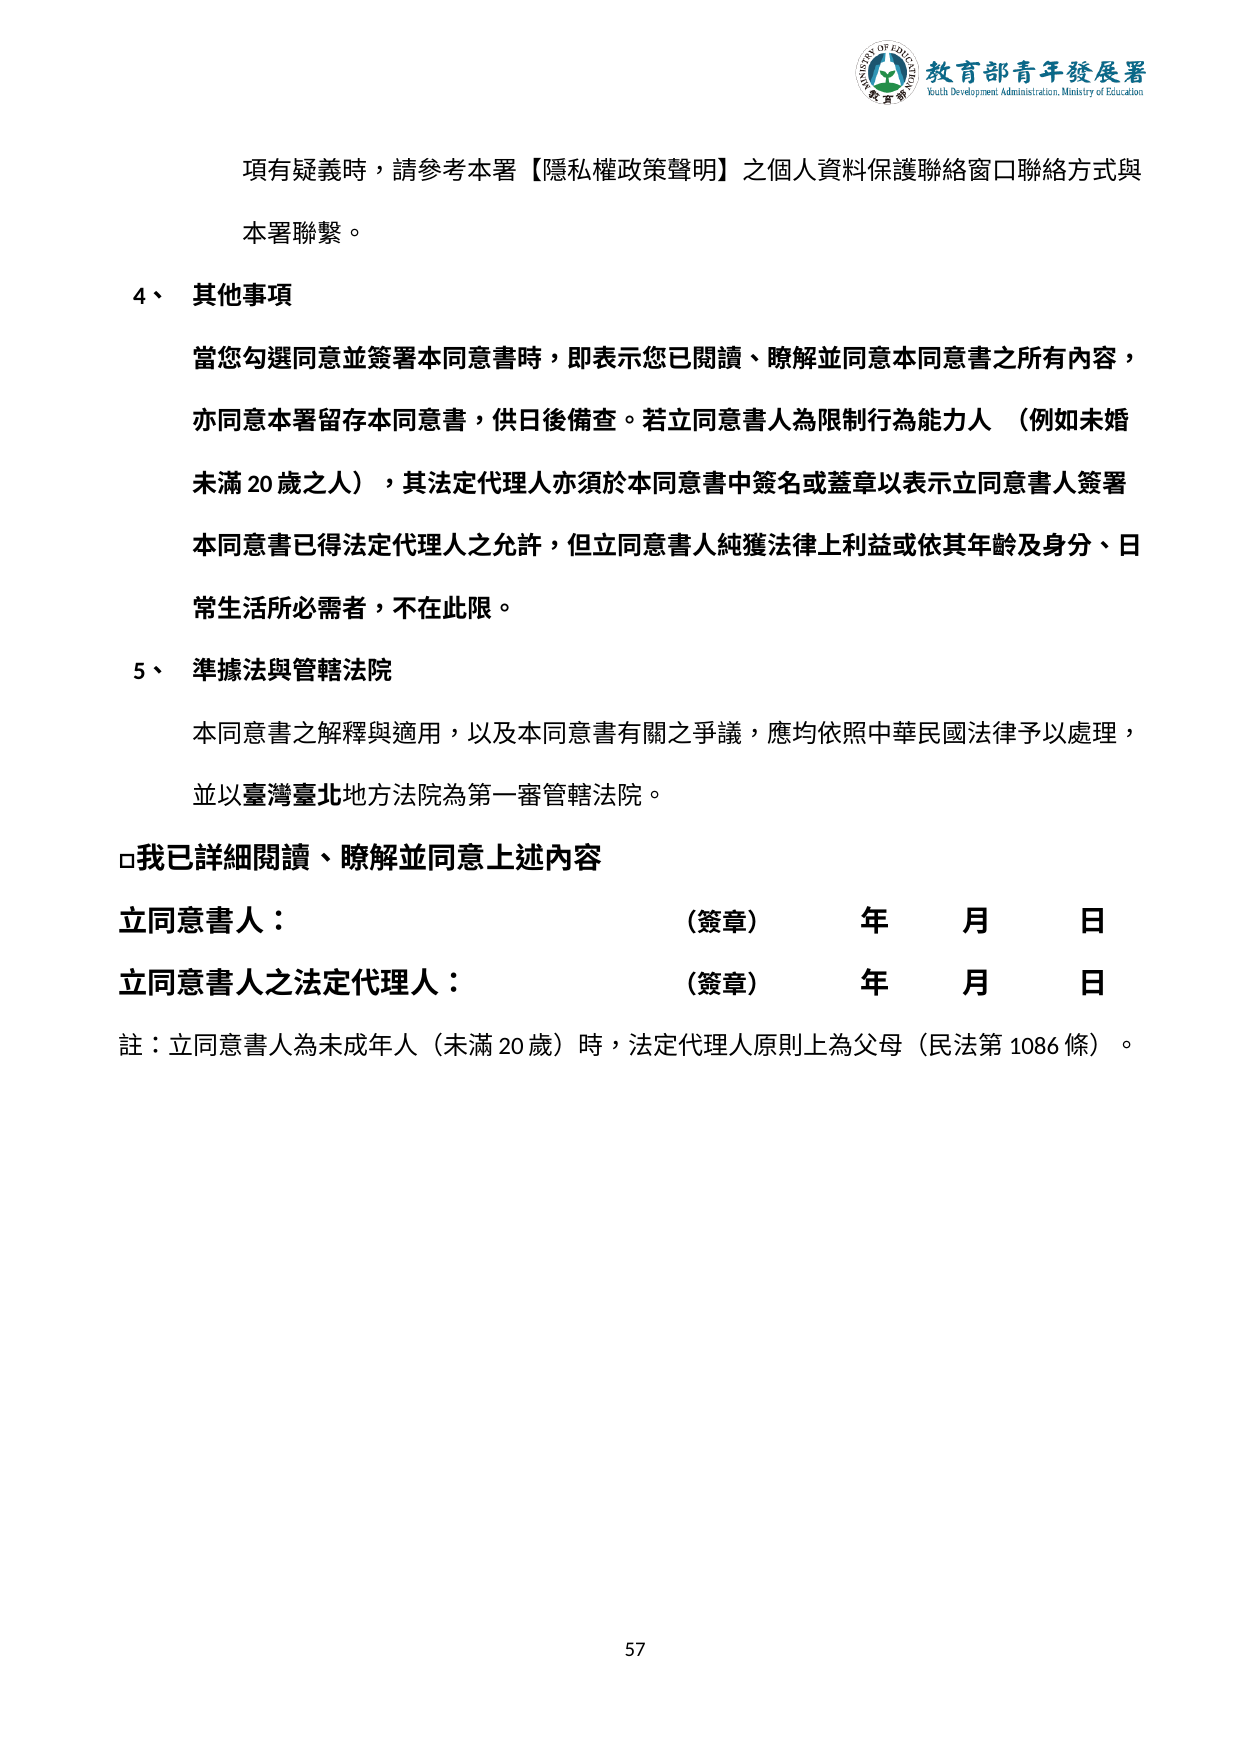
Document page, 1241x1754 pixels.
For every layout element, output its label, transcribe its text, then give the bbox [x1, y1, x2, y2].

list 項有疑義時，請參考本署【隱私權政策聲明】之個人資料保護聯絡窗口聯絡方式與本署聯繫。 [242, 127, 1152, 252]
text 註：立同意書人為未成年人（未滿20歲）時，法定代理人原則上為父母（民法第1086條）。 [118, 1002, 1152, 1064]
list 準據法與管轄法院 [133, 627, 1152, 689]
text 立同意書人之法定代理人： （簽章） 年 月 日 [118, 939, 1152, 1002]
list 其他事項 [133, 252, 1152, 314]
text 本同意書之解釋與適用，以及本同意書有關之爭議，應均依照中華民國法律予以處理，並以臺灣臺北地方法院為第一審管轄法院。 [192, 689, 1152, 814]
text 當您勾選同意並簽署本同意書時，即表示您已閱讀、瞭解並同意本同意書之所有內容，亦同意本署留存本同意書，供日後備查。若立同意書人為限制行為能力人 （例如未婚未滿20歲之人），其法定代理人亦須於本同意書中簽名或蓋章以表示立同意書人簽署本同意書已得法定代理人之允許，但立同意書人純獲法律上利益或依其年齡及身分、日常生活所必需者，不在此限。 [192, 314, 1152, 627]
text □我已詳細閱讀、瞭解並同意上述內容 [118, 814, 1152, 877]
text 立同意書人： （簽章） 年 月 日 [118, 877, 1152, 939]
